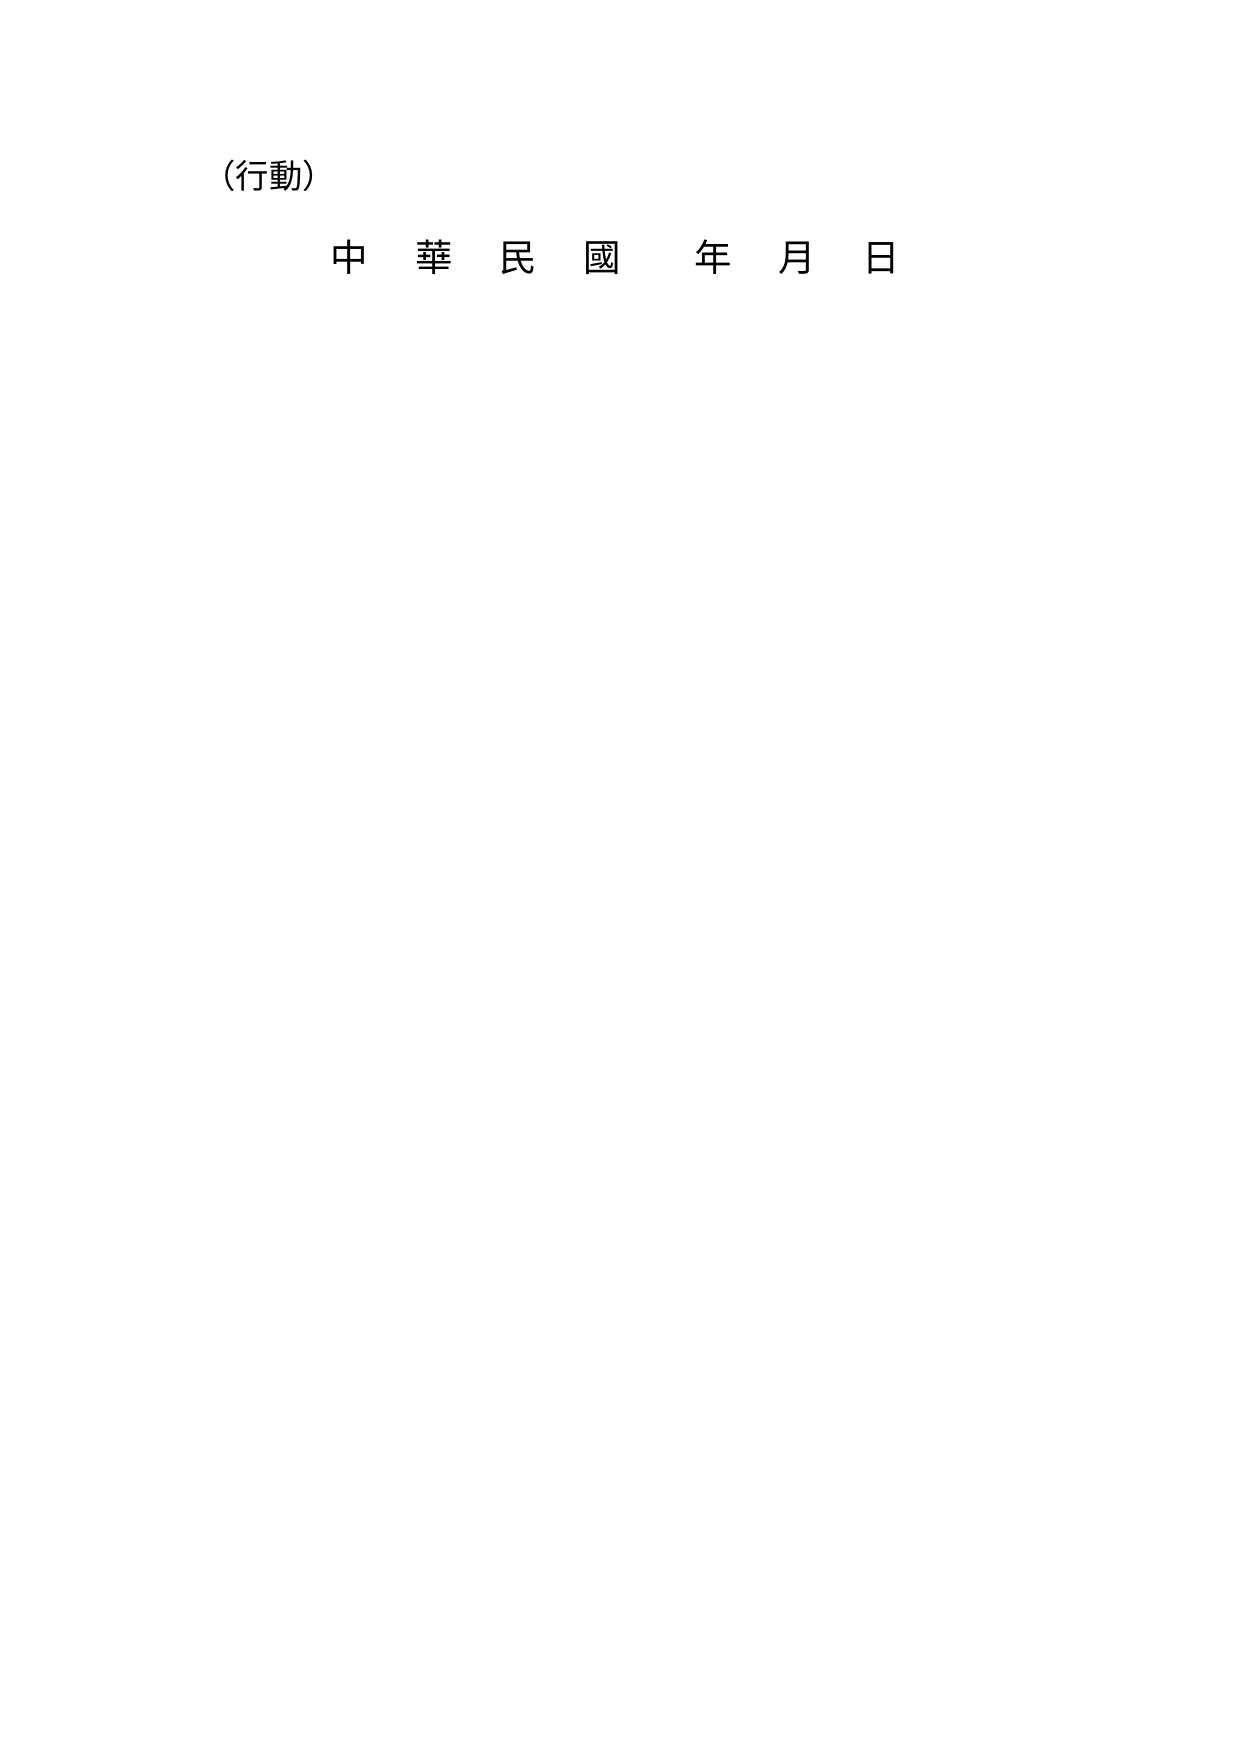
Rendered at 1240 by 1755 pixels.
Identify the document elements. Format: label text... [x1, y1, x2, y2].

subtitle 中 華 民 國 年 月 日 [187, 228, 1052, 282]
subtitle （行動） [202, 150, 1021, 198]
